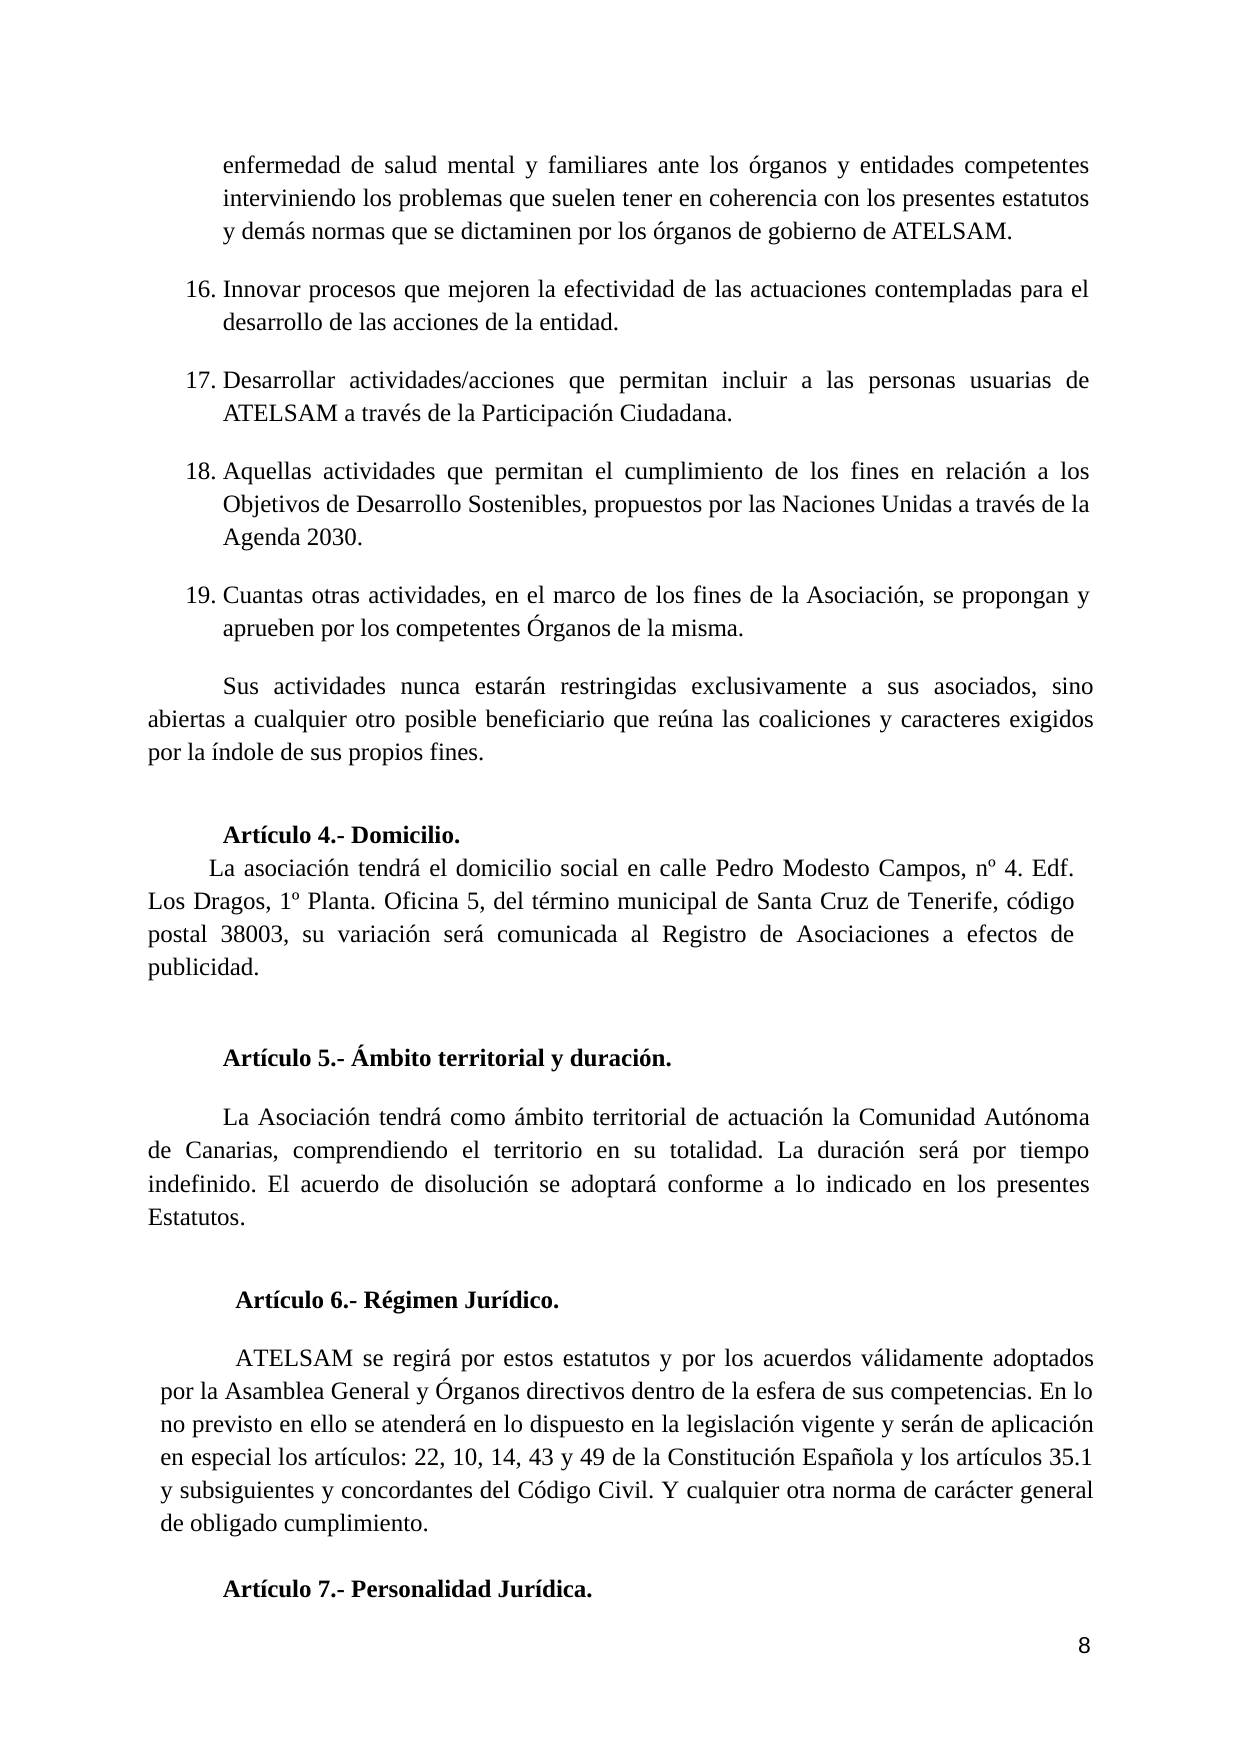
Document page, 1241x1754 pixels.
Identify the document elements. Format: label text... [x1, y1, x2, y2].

text La Asociación tendrá como ámbito territorial de actuación la Comunidad Autónoma de Canarias, comprendiendo el territorio en su totalidad. La duración será por tiempo indefinido. El acuerdo de disolución se adoptará conforme a lo indicado en los presentes Estatutos. [148, 1101, 1091, 1230]
text Artículo 6.- Régimen Jurídico. [235, 1285, 1091, 1313]
text La asociación tendrá el domicilio social en calle Pedro Modesto Campos, nº 4. Edf. Los Dragos, 1º Planta. Oficina 5, del término municipal de Santa Cruz de Tenerife, código postal 38003, su variación será comunicada al Registro de Asociaciones a efectos de publicidad. [148, 853, 1076, 981]
list Aquellas actividades que permitan el cumplimiento de los fines en relación a los Objetivos de Desarrollo Sostenibles, propuestos por las Naciones Unidas a través de la Agenda 2030. [185, 456, 1091, 551]
list Desarrollar actividades/acciones que permitan incluir a las personas usuarias de ATELSAM a través de la Participación Ciudadana. [185, 365, 1091, 427]
text ATELSAM se regirá por estos estatutos y por los acuerdos válidamente adoptados por la Asamblea General y Órganos directivos dentro de la esfera de sus competencias. En lo no previsto en ello se atenderá en lo dispuesto en la legislación vigente y serán de aplicación en especial los artículos: 22, 10, 14, 43 y 49 de la Constitución Española y los artículos 35.1 y subsiguientes y concordantes del Código Civil. Y cualquier otra norma de carácter general de obligado cumplimiento. [160, 1343, 1095, 1537]
list Cuantas otras actividades, en el marco de los fines de la Asociación, se propongan y aprueben por los competentes Órganos de la misma. [185, 580, 1091, 642]
list enfermedad de salud mental y familiares ante los órganos y entidades competentes interviniendo los problemas que suelen tener en coherencia con los presentes estatutos y demás normas que se dictaminen por los órganos de gobierno de ATELSAM. [185, 150, 1091, 245]
text Sus actividades nunca estarán restringidas exclusivamente a sus asociados, sino abiertas a cualquier otro posible beneficiario que reúna las coaliciones y caracteres exigidos por la índole de sus propios fines. [148, 671, 1095, 766]
text Artículo 7.- Personalidad Jurídica. [148, 1574, 1091, 1603]
text Artículo 5.- Ámbito territorial y duración. [148, 1043, 1091, 1072]
subtitle Artículo 4.- Domicilio. [162, 820, 1091, 849]
list Innovar procesos que mejoren la efectividad de las actuaciones contempladas para el desarrollo de las acciones de la entidad. [185, 274, 1091, 336]
